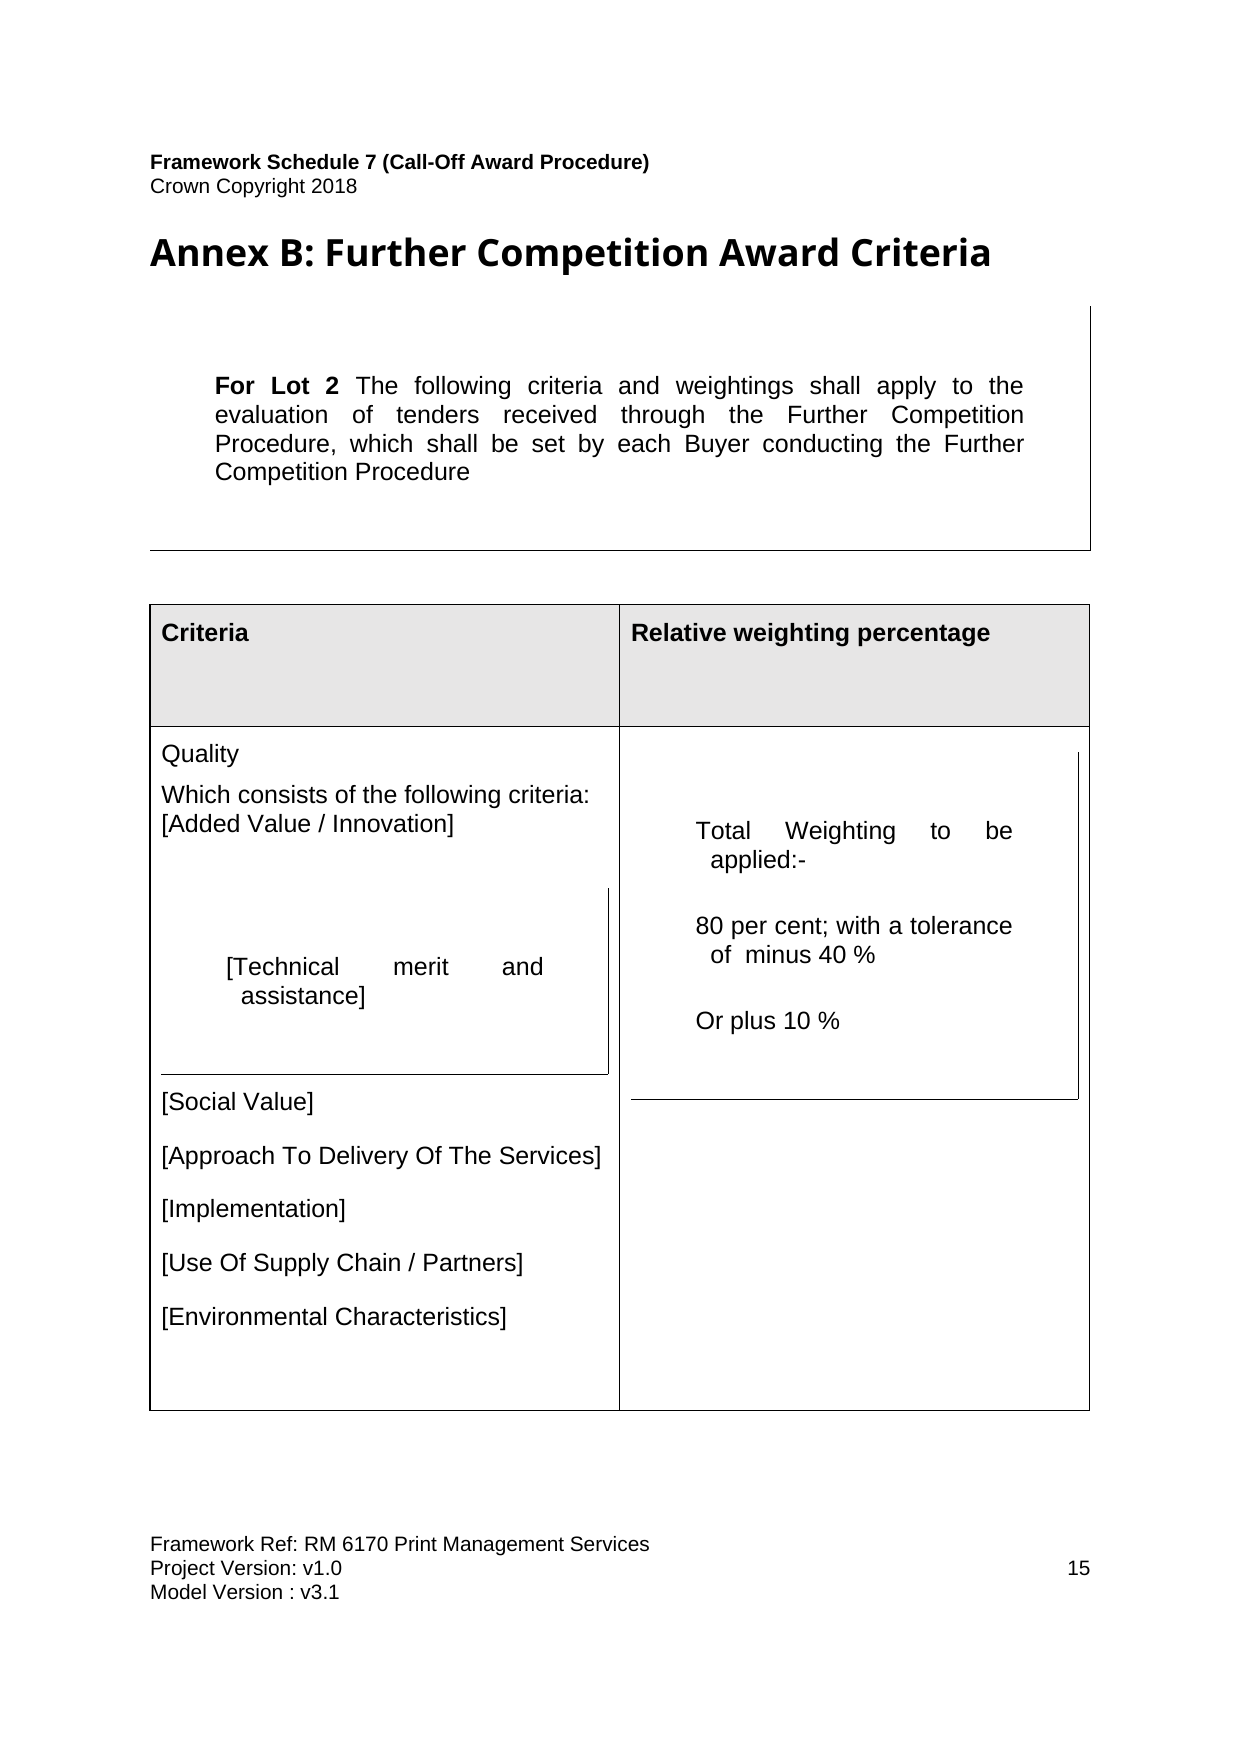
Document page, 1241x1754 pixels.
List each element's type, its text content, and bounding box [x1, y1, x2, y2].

table_header Criteria [151, 605, 619, 726]
text Annex B: Further Competition Award Criteria [150, 227, 1090, 278]
table_header Relative weighting percentage [620, 605, 1089, 726]
table_cell Quality Which consists of the following criteria: [Added Value / Innovation] [Technical merit and assistance] [Social Value] [Approach To Delivery Of The Services] [Implementation] [Use Of Supply Chain / Partners] [Environmental Characteristics] [151, 727, 619, 1409]
text For Lot 2 The following criteria and weightings shall apply to the evaluation of tenders received through the Further Competition Procedure, which shall be set by each Buyer conducting the Further Competition Procedure [150, 306, 1090, 550]
table_cell Total Weighting to be applied:- 80 per cent; with a tolerance of minus 40 % Or plus 10 % [620, 727, 1089, 1409]
